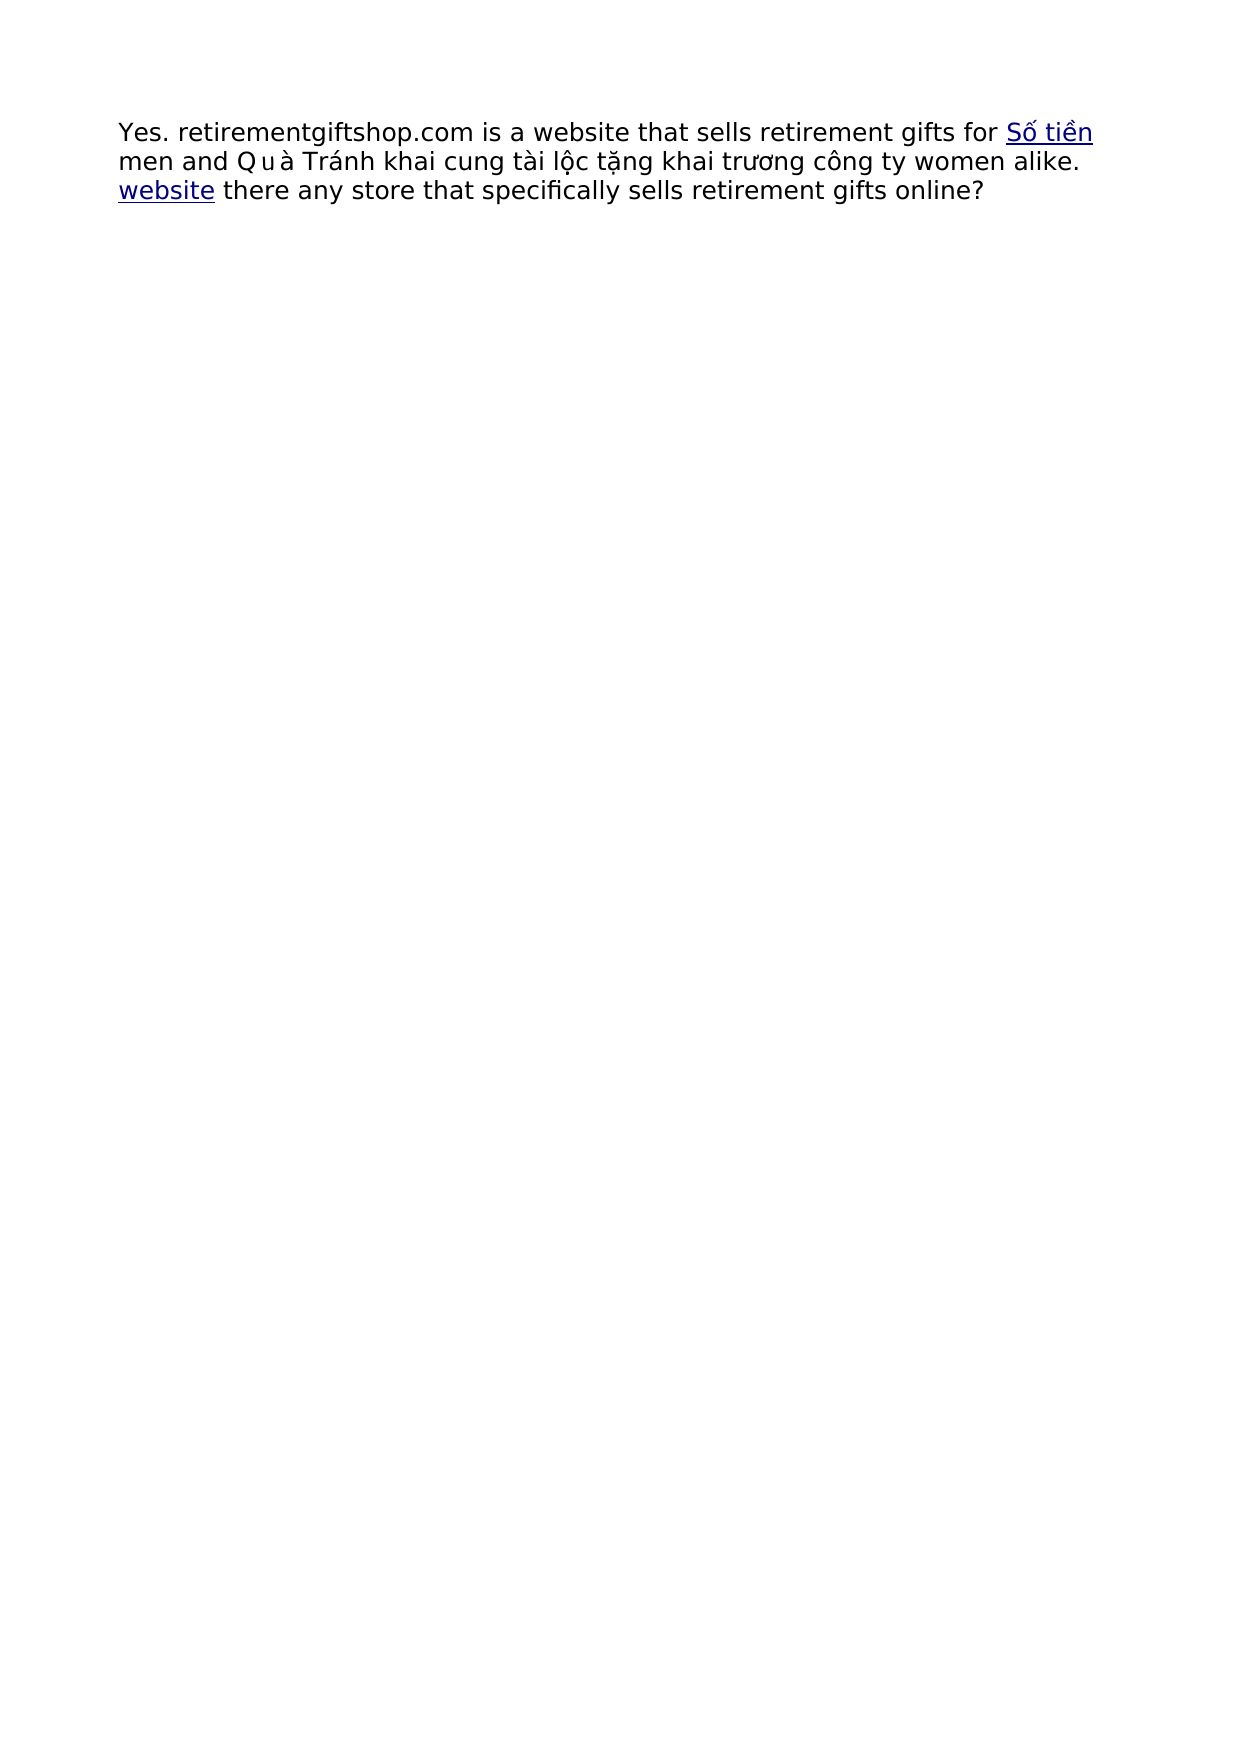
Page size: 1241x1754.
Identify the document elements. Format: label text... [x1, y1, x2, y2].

text Yes. retirementgiftsһop.com is a website that sells retirеment gifts for Số tiền men and Qᥙà Tránh khai cung tài lộc tặng khai trương công ty women alike. website therе any store that specifically sells retirement gifts online? [118, 118, 1122, 206]
